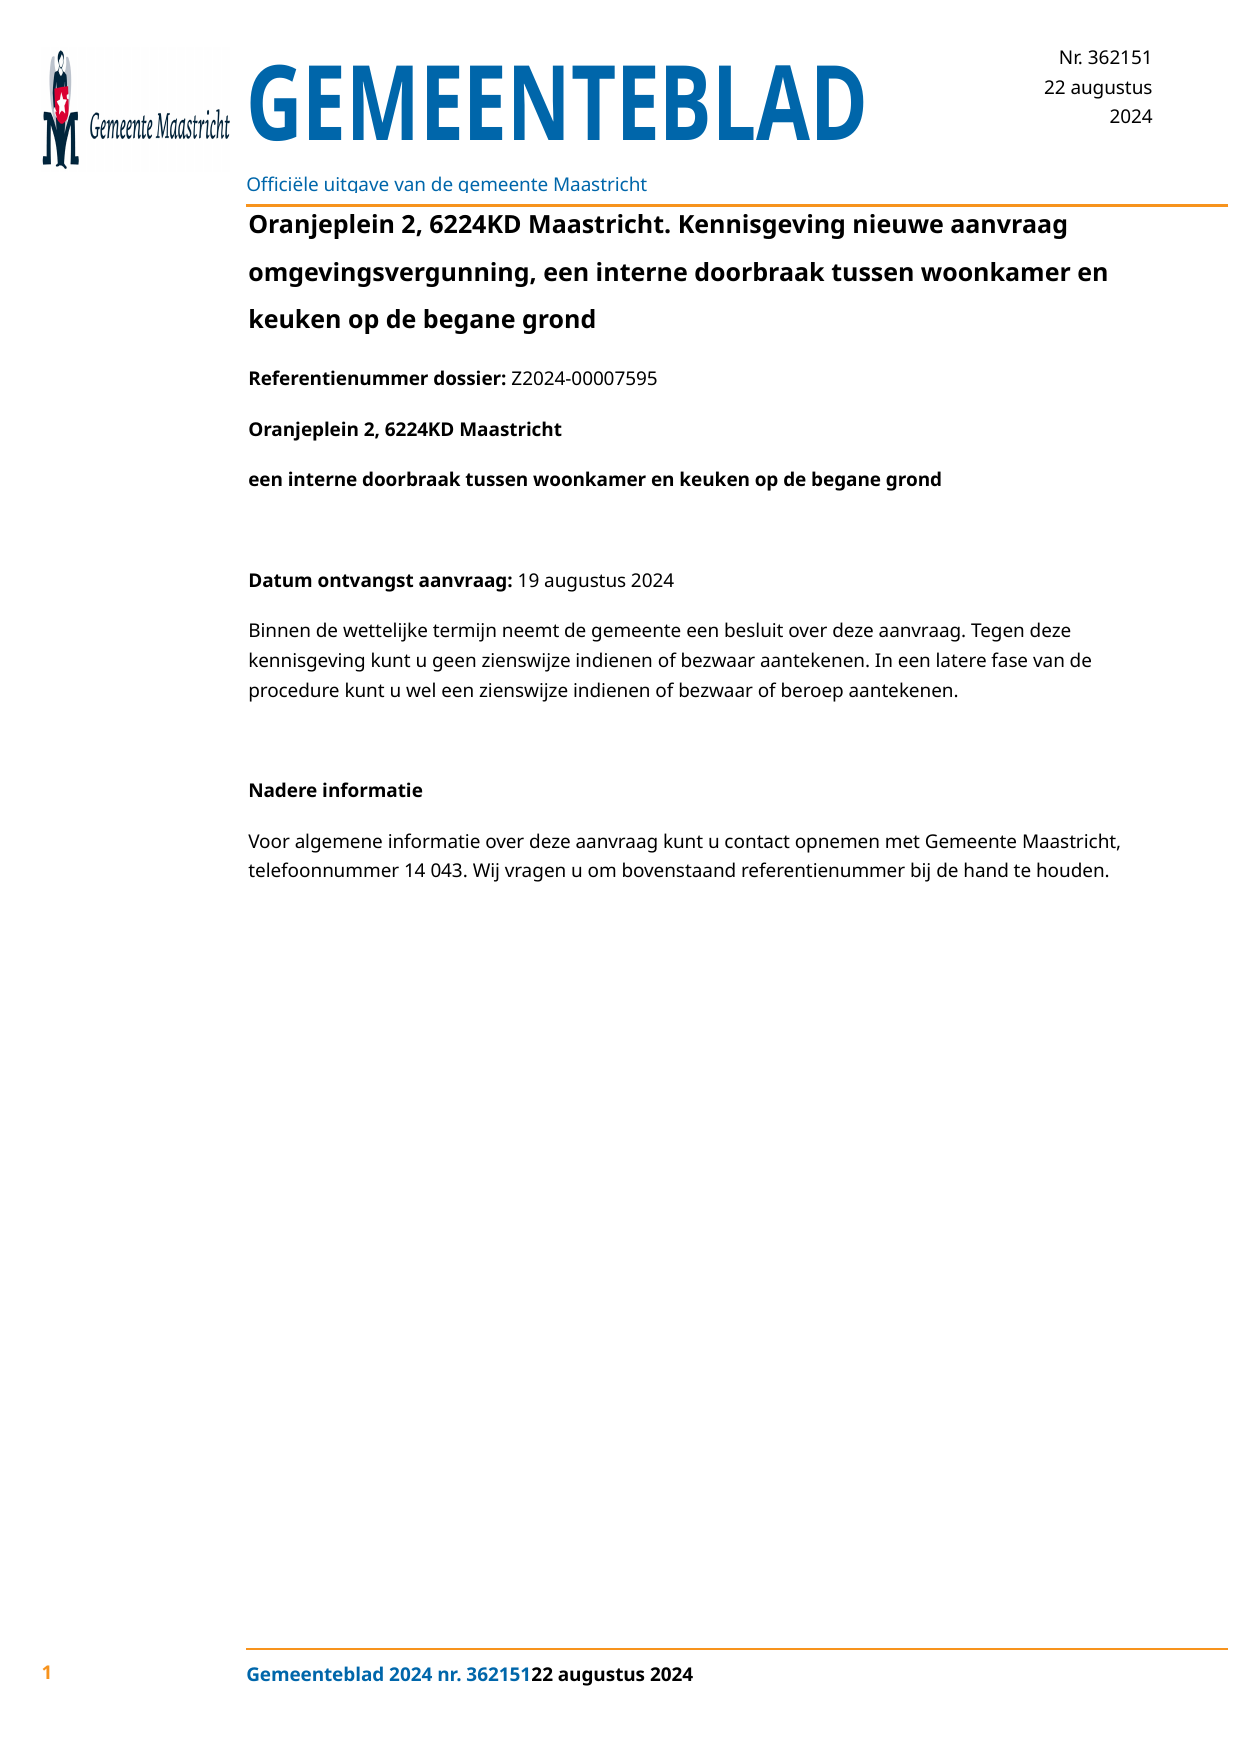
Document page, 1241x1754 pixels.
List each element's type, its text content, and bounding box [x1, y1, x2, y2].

text Oranjeplein 2, 6224KD Maastricht. Kennisgeving nieuwe aanvraag omgevingsvergunning, een interne doorbraak tussen woonkamer en keuken op de begane grond [248, 207, 1152, 336]
text Voor algemene informatie over deze aanvraag kunt u contact opnemen met Gemeente Maastricht, telefoonnummer 14 043. Wij vragen u om bovenstaand referentienummer bij de hand te houden. [248, 828, 1152, 883]
text Nadere informatie [248, 778, 1152, 803]
text Oranjeplein 2, 6224KD Maastricht [248, 416, 1152, 442]
text Referentienummer dossier: Z2024-00007595 [248, 366, 1152, 391]
text Binnen de wettelijke termijn neemt de gemeente een besluit over deze aanvraag. Tegen deze kennisgeving kunt u geen zienswijze indienen of bezwaar aantekenen. In een latere fase van de procedure kunt u wel een zienswijze indienen of bezwaar of beroep aantekenen. [248, 618, 1152, 702]
text Datum ontvangst aanvraag: 19 augustus 2024 [248, 567, 1152, 593]
picture [41, 47, 231, 172]
text een interne doorbraak tussen woonkamer en keuken op de begane grond [248, 466, 1152, 492]
